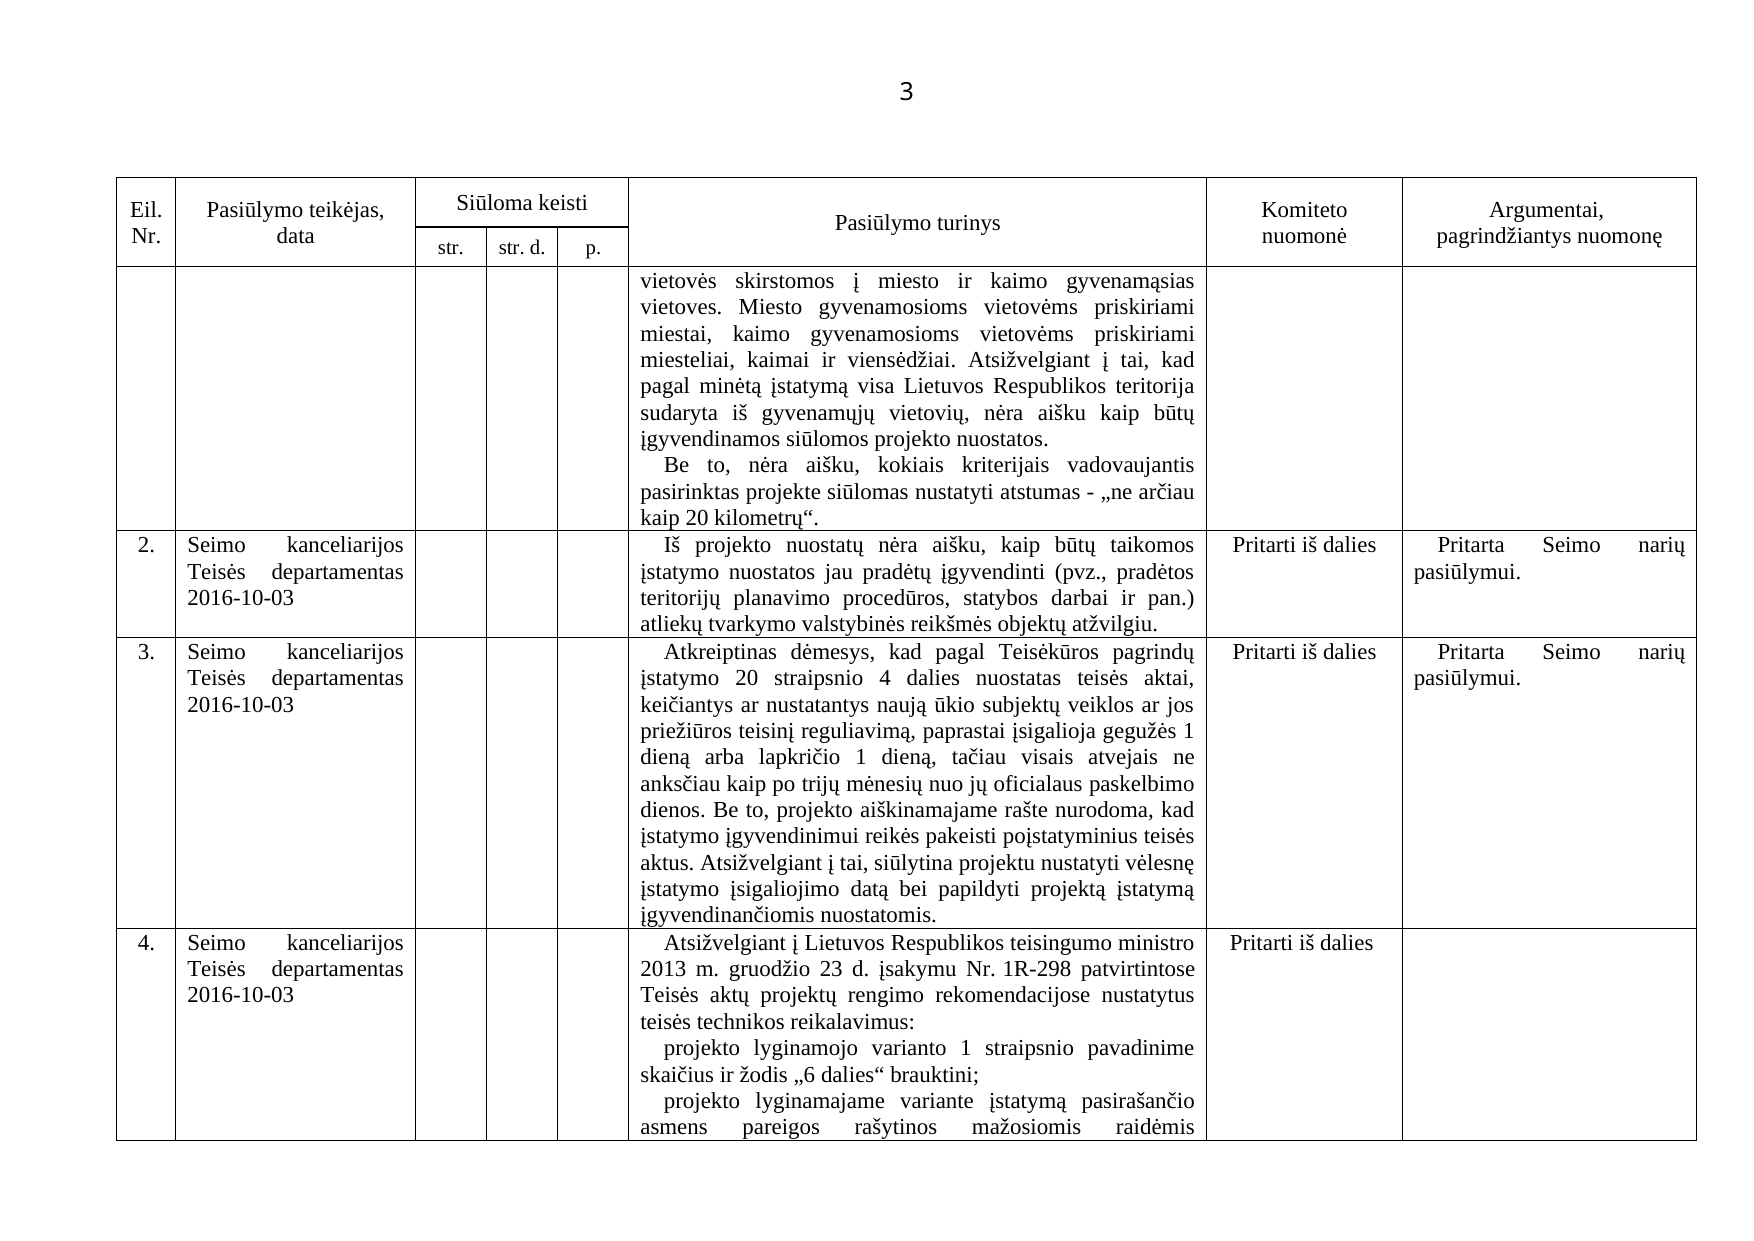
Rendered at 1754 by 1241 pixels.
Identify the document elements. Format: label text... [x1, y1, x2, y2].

table_cell [416, 929, 486, 1140]
table_header Siūloma keisti [416, 178, 628, 226]
table_cell Pritarta Seimo narių pasiūlymui. [1403, 531, 1696, 637]
table_cell Seimo kanceliarijos Teisės departamentas 2016-10-03 [176, 929, 415, 1140]
table_cell [487, 929, 557, 1140]
table_cell 3. [117, 638, 175, 928]
table_cell Atsižvelgiant į Lietuvos Respublikos teisingumo ministro 2013 m. gruodžio 23 d. įsakymu Nr. 1R-298 patvirtintose Teisės aktų projektų rengimo rekomendacijose nustatytus teisės technikos reikalavimus: projekto lyginamojo varianto 1 straipsnio pavadinime skaičius ir žodis „6 dalies“ brauktini; projekto lyginamajame variante įstatymą pasirašančio asmens pareigos rašytinos mažosiomis raidėmis [629, 929, 1206, 1140]
table_cell [416, 267, 486, 530]
table_cell 2. [117, 531, 175, 637]
table_header Pasiūlymo turinys [629, 178, 1206, 266]
table_cell 4. [117, 929, 175, 1140]
table_cell [1403, 929, 1696, 1140]
table_cell [117, 267, 175, 530]
table_cell Atkreiptinas dėmesys, kad pagal Teisėkūros pagrindų įstatymo 20 straipsnio 4 dalies nuostatas teisės aktai, keičiantys ar nustatantys naują ūkio subjektų veiklos ar jos priežiūros teisinį reguliavimą, paprastai įsigalioja gegužės 1 dieną arba lapkričio 1 dieną, tačiau visais atvejais ne anksčiau kaip po trijų mėnesių nuo jų oficialaus paskelbimo dienos. Be to, projekto aiškinamajame rašte nurodoma, kad įstatymo įgyvendinimui reikės pakeisti poįstatyminius teisės aktus. Atsižvelgiant į tai, siūlytina projektu nustatyti vėlesnę įstatymo įsigaliojimo datą bei papildyti projektą įstatymą įgyvendinančiomis nuostatomis. [629, 638, 1206, 928]
table_cell [416, 531, 486, 637]
table_cell [558, 929, 628, 1140]
table_header Eil. Nr. [117, 178, 175, 266]
table_cell Iš projekto nuostatų nėra aišku, kaip būtų taikomos įstatymo nuostatos jau pradėtų įgyvendinti (pvz., pradėtos teritorijų planavimo procedūros, statybos darbai ir pan.) atliekų tvarkymo valstybinės reikšmės objektų atžvilgiu. [629, 531, 1206, 637]
table_cell Seimo kanceliarijos Teisės departamentas 2016-10-03 [176, 531, 415, 637]
table_header Pasiūlymo teikėjas, data [176, 178, 415, 266]
table_cell [487, 531, 557, 637]
table_cell [1403, 267, 1696, 530]
table_cell Seimo kanceliarijos Teisės departamentas 2016-10-03 [176, 638, 415, 928]
table_cell [1207, 267, 1402, 530]
table_cell Pritarta Seimo narių pasiūlymui. [1403, 638, 1696, 928]
table_cell vietovės skirstomos į miesto ir kaimo gyvenamąsias vietoves. Miesto gyvenamosioms vietovėms priskiriami miestai, kaimo gyvenamosioms vietovėms priskiriami miesteliai, kaimai ir viensėdžiai. Atsižvelgiant į tai, kad pagal minėtą įstatymą visa Lietuvos Respublikos teritorija sudaryta iš gyvenamųjų vietovių, nėra aišku kaip būtų įgyvendinamos siūlomos projekto nuostatos. Be to, nėra aišku, kokiais kriterijais vadovaujantis pasirinktas projekte siūlomas nustatyti atstumas - „ne arčiau kaip 20 kilometrų“. [629, 267, 1206, 530]
table_cell [176, 267, 415, 530]
table_cell [558, 531, 628, 637]
table_cell [487, 638, 557, 928]
table_cell [416, 638, 486, 928]
table_cell [487, 267, 557, 530]
table_cell str. d. [487, 228, 557, 266]
table_cell Pritarti iš dalies [1207, 531, 1402, 637]
table_header Komiteto nuomonė [1207, 178, 1402, 266]
table_cell [558, 267, 628, 530]
table_cell [558, 638, 628, 928]
table_cell p. [558, 228, 628, 266]
table_cell Pritarti iš dalies [1207, 929, 1402, 1140]
table_header Argumentai, pagrindžiantys nuomonę [1403, 178, 1696, 266]
table_cell Pritarti iš dalies [1207, 638, 1402, 928]
table_cell str. [416, 228, 486, 266]
